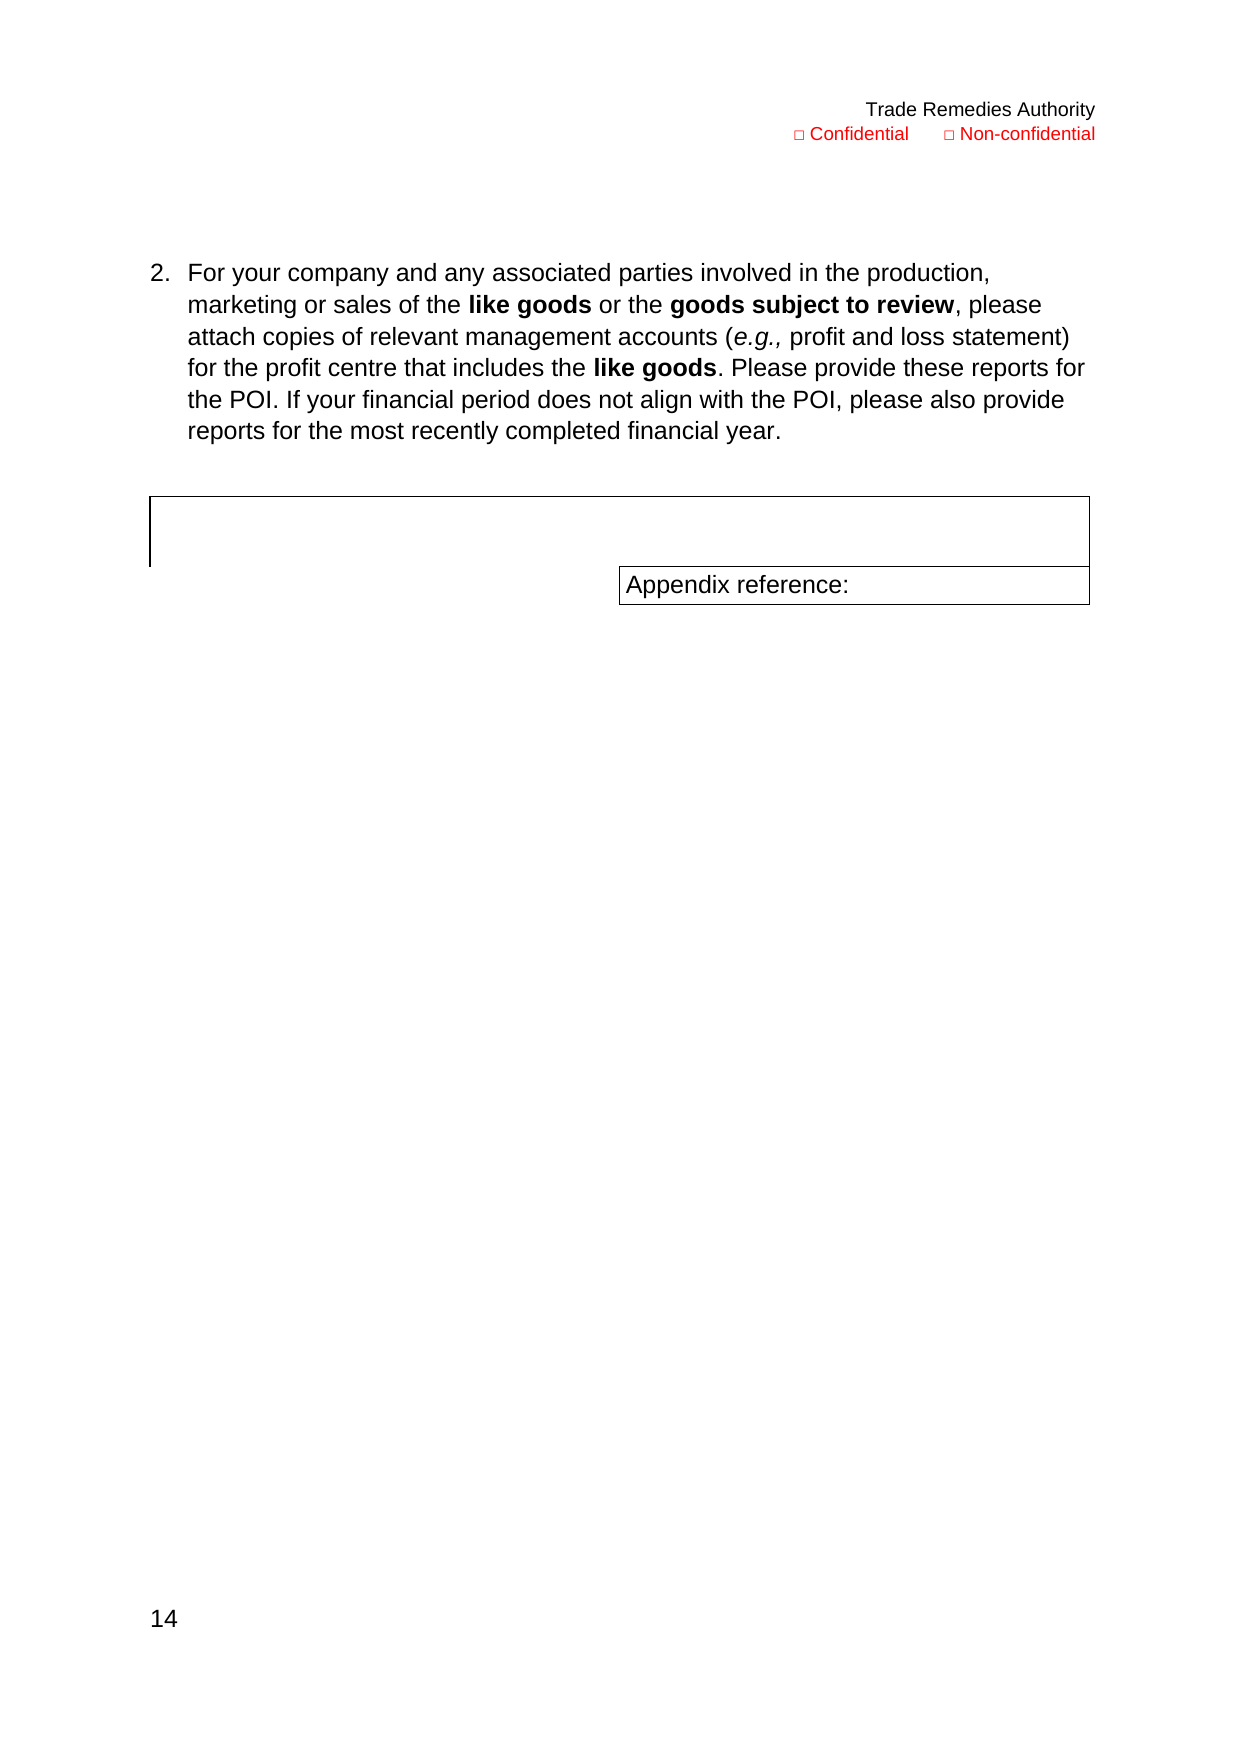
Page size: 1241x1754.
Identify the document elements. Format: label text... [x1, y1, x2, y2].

list For your company and any associated parties involved in the production, marketing or sales of the like goods or the goods subject to review, please attach copies of relevant management accounts (e.g., profit and loss statement) for the profit centre that includes the like goods. Please provide these reports for the POI. If your financial period does not align with the POI, please also provide reports for the most recently completed financial year. [150, 258, 1090, 445]
table_header Please answer here [151, 497, 1089, 566]
table_cell [150, 567, 619, 604]
table_cell Appendix reference: [620, 567, 1089, 604]
